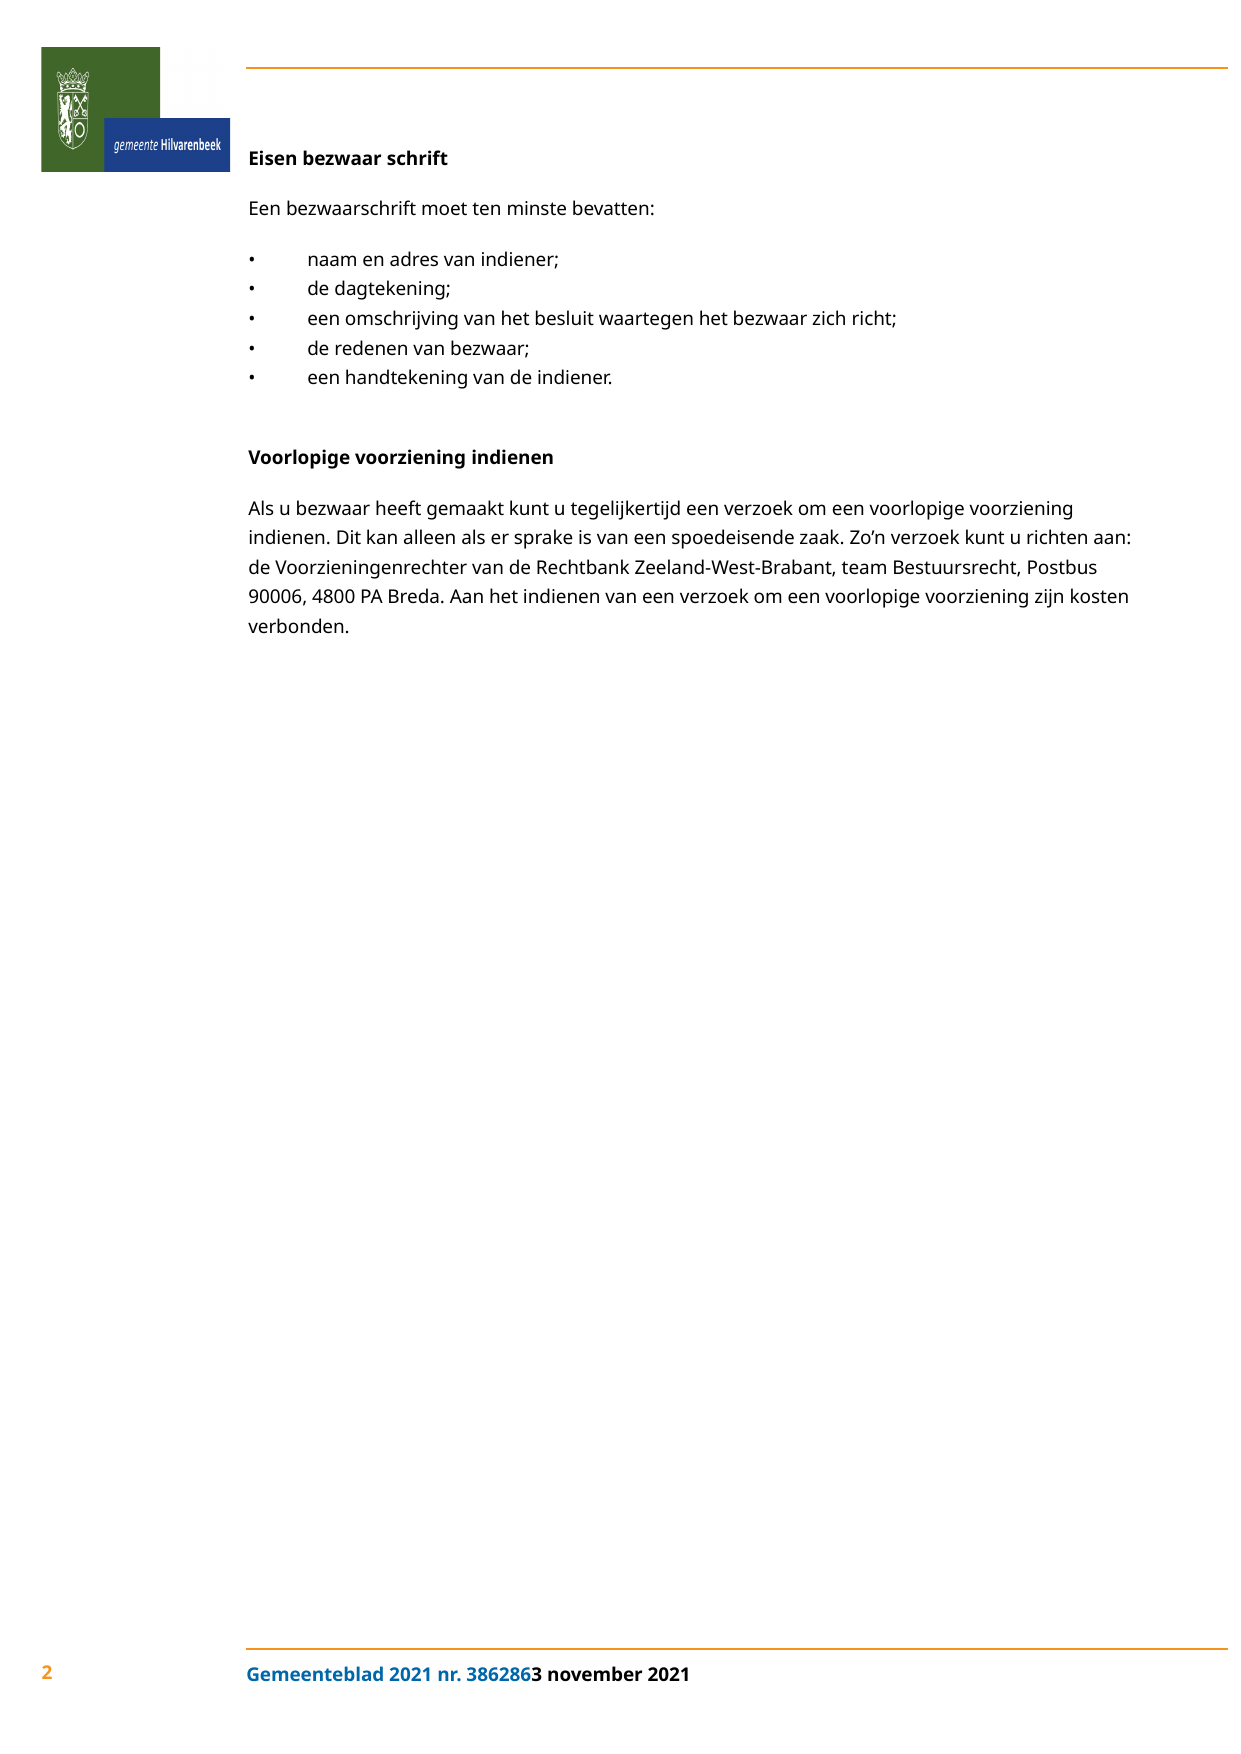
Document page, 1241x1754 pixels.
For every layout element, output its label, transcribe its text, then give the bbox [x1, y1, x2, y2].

list een omschrijving van het besluit waartegen het bezwaar zich richt; [248, 305, 1152, 331]
list de dagtekening; [248, 276, 1152, 301]
list een handtekening van de indiener. [248, 364, 1152, 390]
text Als u bezwaar heeft gemaakt kunt u tegelijkertijd een verzoek om een voorlopige voorziening indienen. Dit kan alleen als er sprake is van een spoedeisende zaak. Zo’n verzoek kunt u richten aan: de Voorzieningenrechter van de Rechtbank Zeeland-West-Brabant, team Bestuursrecht, Postbus 90006, 4800 PA Breda. Aan het indienen van een verzoek om een voorlopige voorziening zijn kosten verbonden. [248, 495, 1152, 639]
list de redenen van bezwaar; [248, 335, 1152, 361]
text Een bezwaarschrift moet ten minste bevatten: [248, 196, 1152, 221]
list naam en adres van indiener; [248, 246, 1152, 272]
text Eisen bezwaar schrift [248, 145, 1152, 171]
picture [41, 47, 231, 172]
text Voorlopige voorziening indienen [248, 444, 1152, 470]
